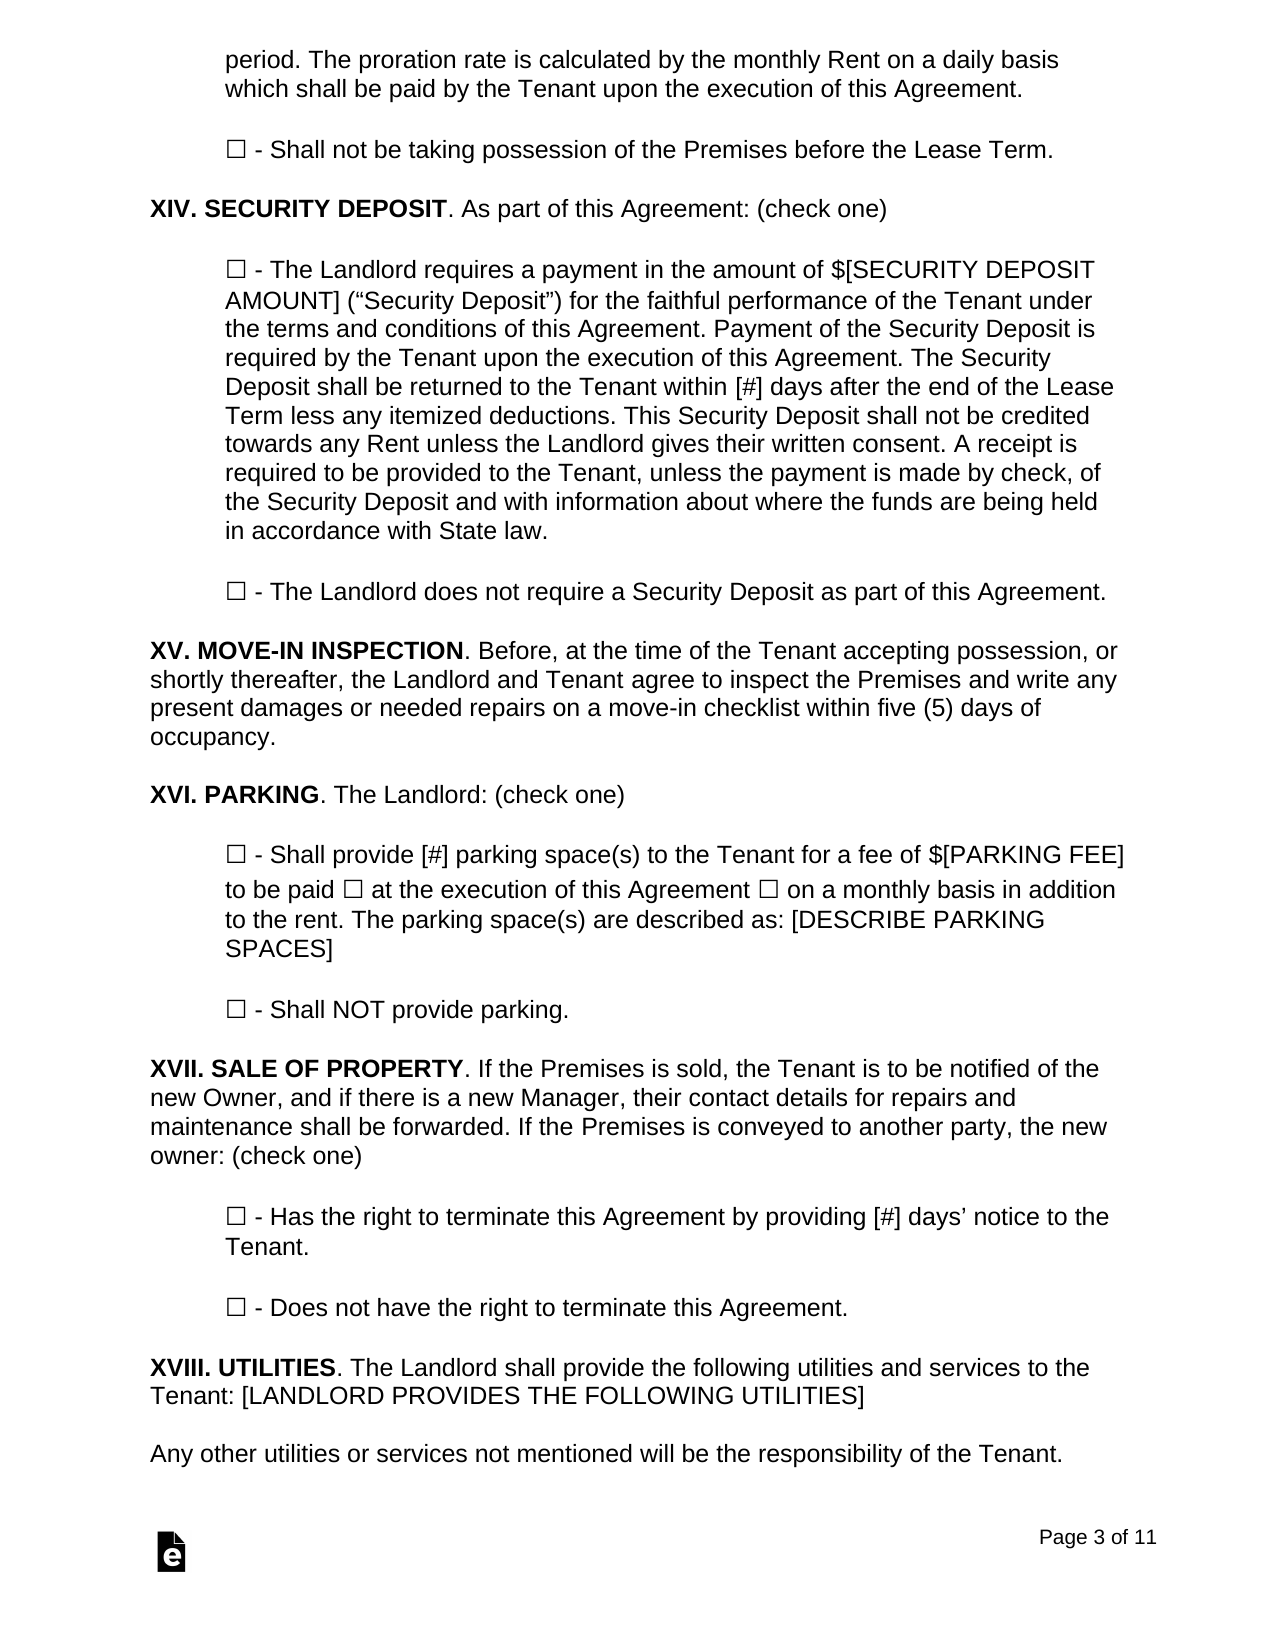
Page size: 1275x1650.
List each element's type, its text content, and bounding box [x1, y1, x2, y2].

text ☐ - Shall NOT provide parking. [225, 992, 1125, 1026]
text Any other utilities or services not mentioned will be the responsibility of the Tenant. [150, 1439, 1125, 1467]
text ☐ - Does not have the right to terminate this Agreement. [225, 1290, 1125, 1324]
text ☐ - The Landlord does not require a Security Deposit as part of this Agreement. [225, 573, 1125, 607]
text XVI. PARKING. The Landlord: (check one) [150, 780, 1125, 808]
text XVIII. UTILITIES. The Landlord shall provide the following utilities and services to the Tenant: [LANDLORD PROVIDES THE FOLLOWING UTILITIES] [150, 1352, 1125, 1410]
text ☐ - Has the right to terminate this Agreement by providing [#] days’ notice to the Tenant. [225, 1198, 1125, 1261]
text period. The proration rate is calculated by the monthly Rent on a daily basis which shall be paid by the Tenant upon the execution of this Agreement. [225, 45, 1125, 102]
text ☐ - The Landlord requires a payment in the amount of $[SECURITY DEPOSIT AMOUNT] (“Security Deposit”) for the faithful performance of the Tenant under the terms and conditions of this Agreement. Payment of the Security Deposit is required by the Tenant upon the execution of this Agreement. The Security Deposit shall be returned to the Tenant within [#] days after the end of the Lease Term less any itemized deductions. This Security Deposit shall not be credited towards any Rent unless the Landlord gives their written consent. A receipt is required to be provided to the Tenant, unless the payment is made by check, of the Security Deposit and with information about where the funds are being held in accordance with State law. [225, 252, 1125, 544]
text XV. MOVE-IN INSPECTION. Before, at the time of the Tenant accepting possession, or shortly thereafter, the Landlord and Tenant agree to inspect the Premises and write any present damages or needed repairs on a move-in checklist within five (5) days of occupancy. [150, 636, 1125, 751]
text ☐ - Shall not be taking possession of the Premises before the Lease Term. [225, 131, 1125, 165]
text XIV. SECURITY DEPOSIT. As part of this Agreement: (check one) [150, 194, 1125, 223]
text ☐ - Shall provide [#] parking space(s) to the Tenant for a fee of $[PARKING FEE] to be paid ☐ at the execution of this Agreement ☐ on a monthly basis in addition to the rent. The parking space(s) are described as: [DESCRIBE PARKING SPACES] [225, 837, 1125, 963]
text XVII. SALE OF PROPERTY. If the Premises is sold, the Tenant is to be notified of the new Owner, and if there is a new Manager, their contact details for repairs and maintenance shall be forwarded. If the Premises is conveyed to another party, the new owner: (check one) [150, 1054, 1125, 1169]
